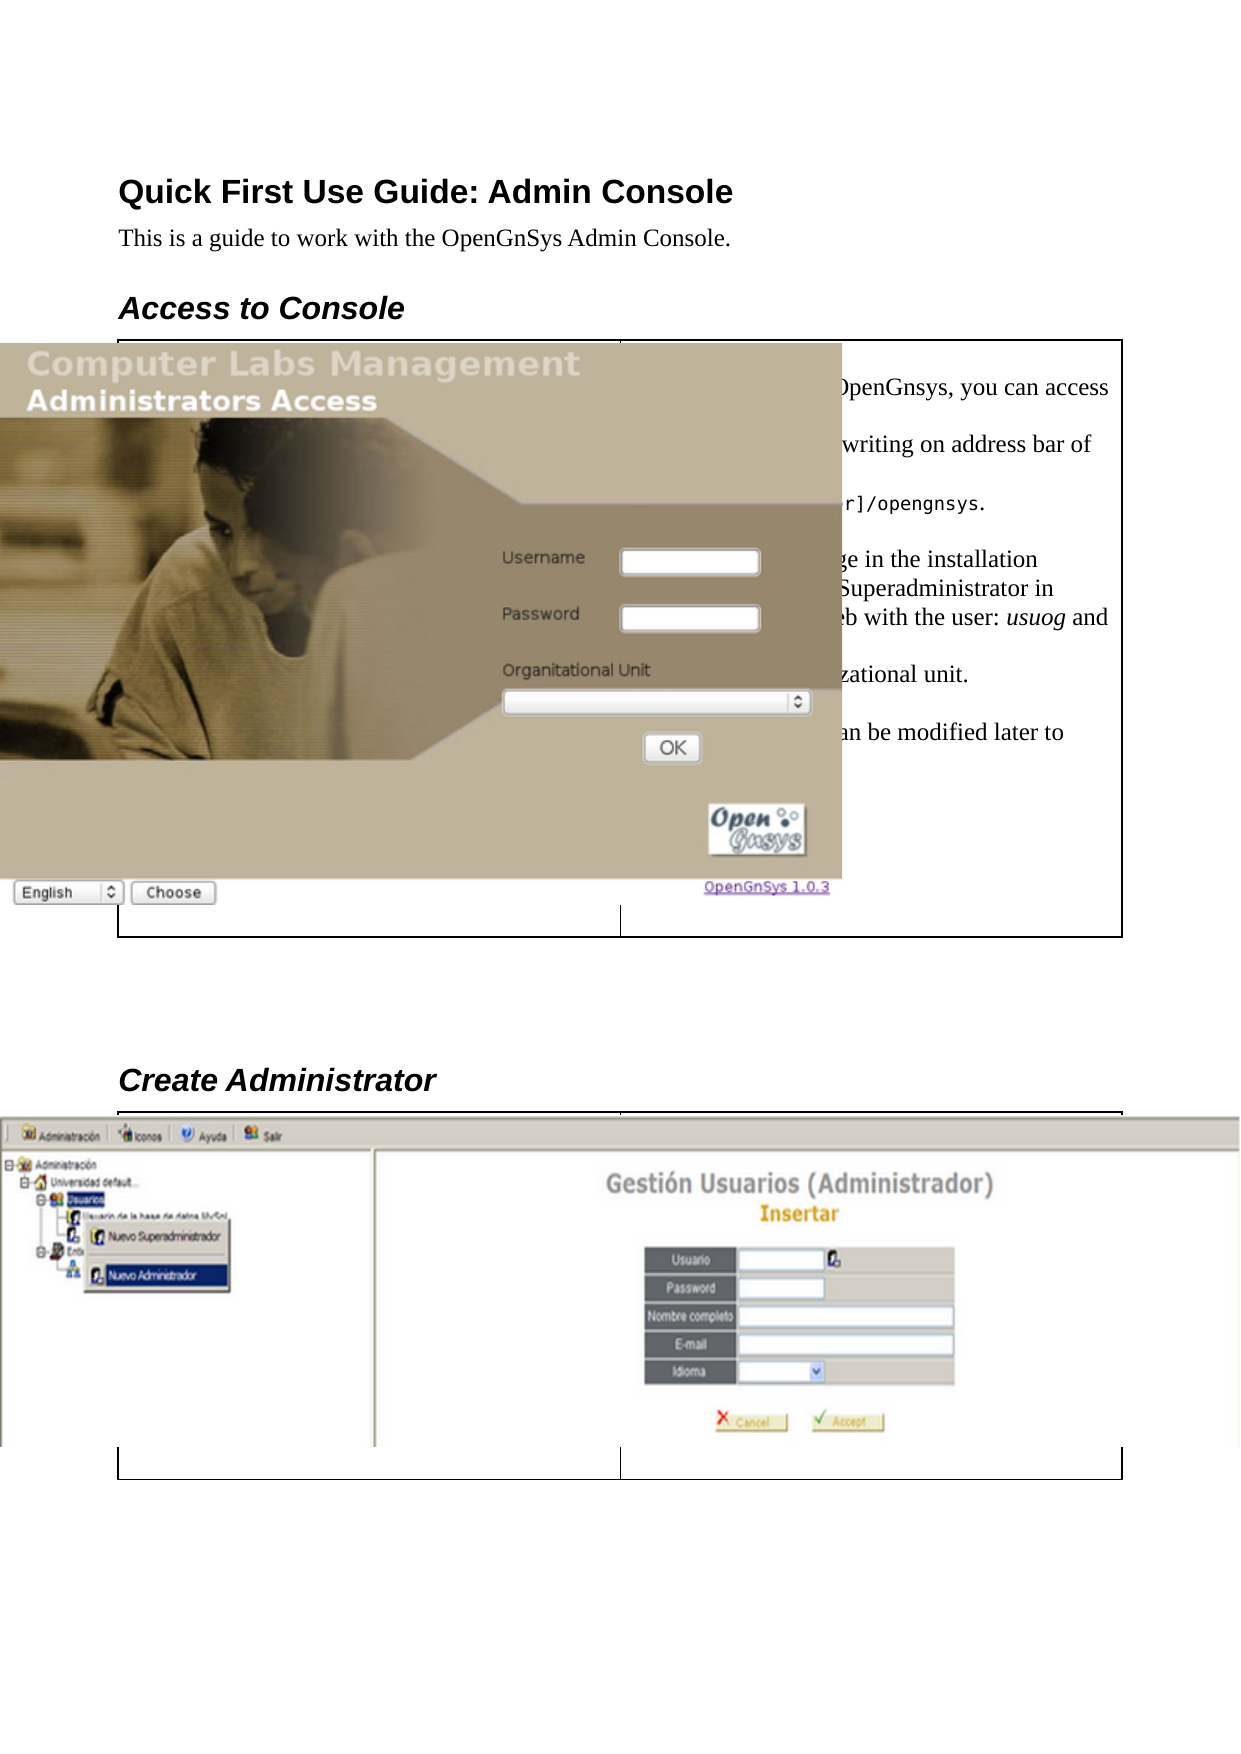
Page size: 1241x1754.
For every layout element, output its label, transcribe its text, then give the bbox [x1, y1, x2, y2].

subtitle Create Administrator [118, 1061, 1122, 1098]
subtitle Access to Console [118, 289, 1122, 326]
table_header [621, 1447, 1121, 1478]
text This is a guide to work with the OpenGnSys Admin Console. [118, 223, 1122, 252]
table_header The next step is create an user administrator for the Organizational Unit. [119, 1447, 620, 1478]
table_header After installation of OpenGnsys, you can access to admin console of the application by writing on address bar of your navegator: http://[ip_of_server]/opengnsys. If you have not change in the installation process we access as Superadministrator in the server console web with the user: usuog and password: passusuog without select organizational unit. NOTE: These data can be modified later to customize this access. [621, 341, 1121, 936]
table_header [119, 905, 620, 936]
subtitle Quick First Use Guide: Admin Console [118, 172, 1122, 211]
